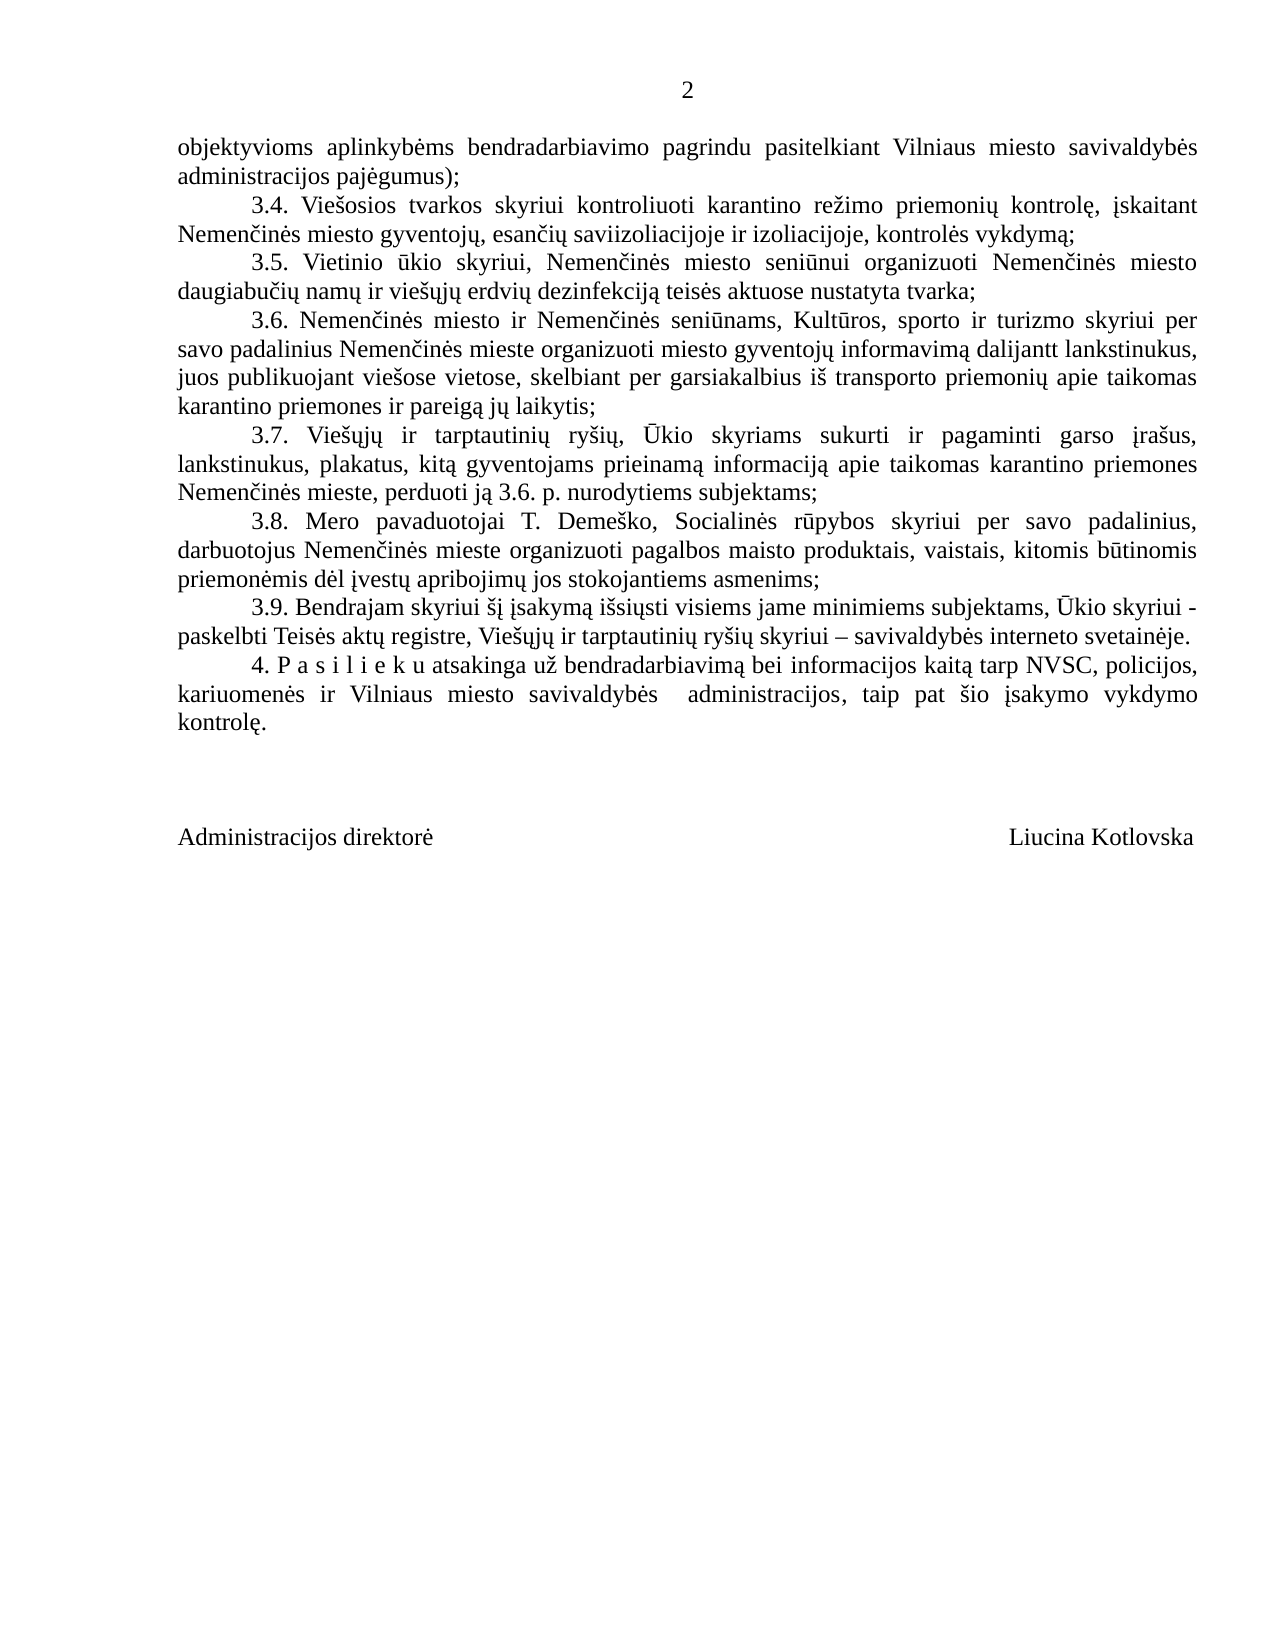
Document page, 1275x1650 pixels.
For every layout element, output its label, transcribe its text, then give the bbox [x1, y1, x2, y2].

text 3.5. Vietinio ūkio skyriui, Nemenčinės miesto seniūnui organizuoti Nemenčinės miesto daugiabučių namų ir viešųjų erdvių dezinfekciją teisės aktuose nustatyta tvarka; [177, 247, 1198, 305]
text 3.4. Viešosios tvarkos skyriui kontroliuoti karantino režimo priemonių kontrolę, įskaitant Nemenčinės miesto gyventojų, esančių saviizoliacijoje ir izoliacijoje, kontrolės vykdymą; [177, 190, 1198, 247]
text 3.9. Bendrajam skyriui šį įsakymą išsiųsti visiems jame minimiems subjektams, Ūkio skyriui - paskelbti Teisės aktų registre, Viešųjų ir tarptautinių ryšių skyriui – savivaldybės interneto svetainėje. [177, 592, 1198, 650]
text Administracijos direktorė Liucina Kotlovska [177, 822, 1198, 851]
text 3.6. Nemenčinės miesto ir Nemenčinės seniūnams, Kultūros, sporto ir turizmo skyriui per savo padalinius Nemenčinės mieste organizuoti miesto gyventojų informavimą dalijantt lankstinukus, juos publikuojant viešose vietose, skelbiant per garsiakalbius iš transporto priemonių apie taikomas karantino priemones ir pareigą jų laikytis; [177, 305, 1198, 420]
text 4. P a s i l i e k u atsakinga už bendradarbiavimą bei informacijos kaitą tarp NVSC, policijos, kariuomenės ir Vilniaus miesto savivaldybės administracijos, taip pat šio įsakymo vykdymo kontrolę. [177, 650, 1198, 736]
text 3.7. Viešųjų ir tarptautinių ryšių, Ūkio skyriams sukurti ir pagaminti garso įrašus, lankstinukus, plakatus, kitą gyventojams prieinamą informaciją apie taikomas karantino priemones Nemenčinės mieste, perduoti ją 3.6. p. nurodytiems subjektams; [177, 420, 1198, 506]
text objektyvioms aplinkybėms bendradarbiavimo pagrindu pasitelkiant Vilniaus miesto savivaldybės administracijos pajėgumus); [177, 132, 1198, 190]
text 3.8. Mero pavaduotojai T. Demeško, Socialinės rūpybos skyriui per savo padalinius, darbuotojus Nemenčinės mieste organizuoti pagalbos maisto produktais, vaistais, kitomis būtinomis priemonėmis dėl įvestų apribojimų jos stokojantiems asmenims; [177, 506, 1198, 592]
